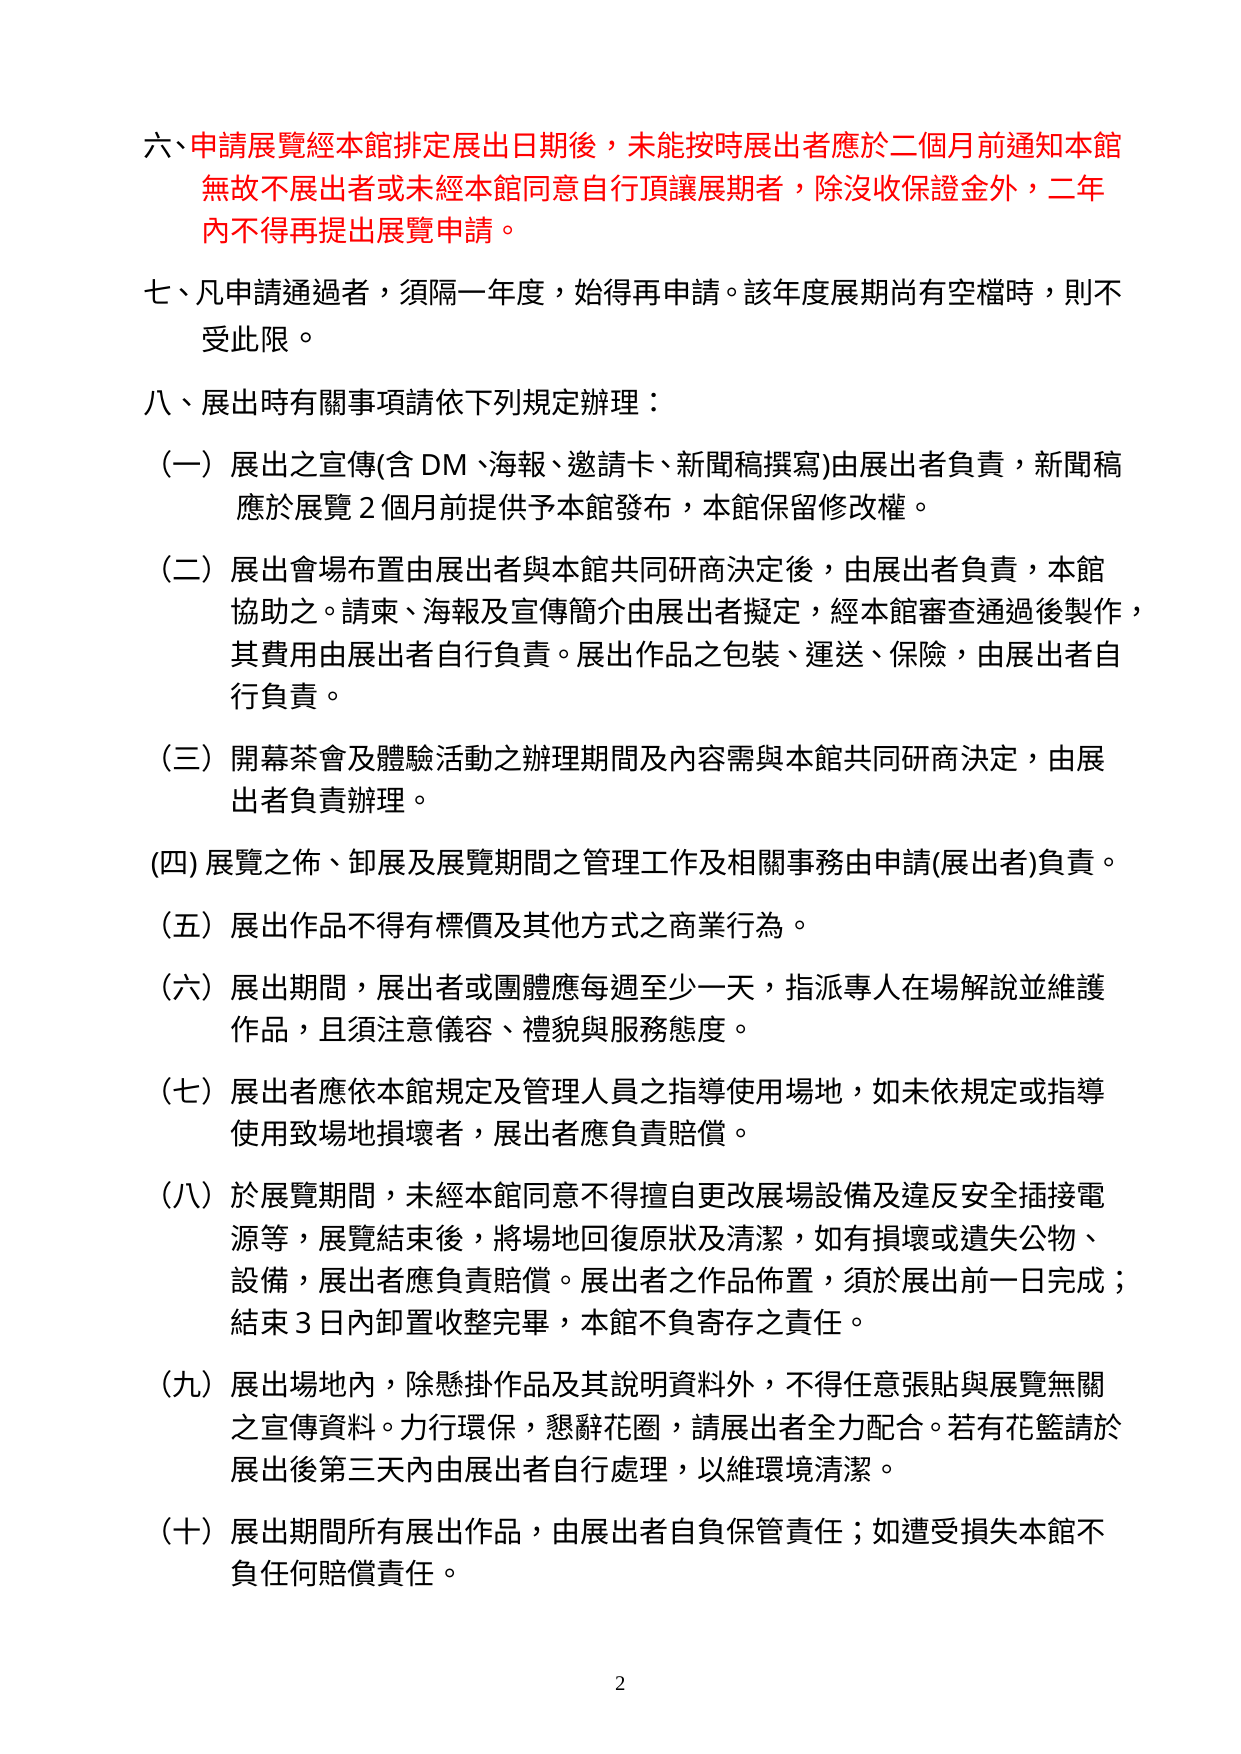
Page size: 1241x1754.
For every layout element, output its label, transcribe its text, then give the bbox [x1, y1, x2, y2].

text （一）展出之宣傳(含DM、海報、邀請卡、新聞稿撰寫)由展出者負責，新聞稿應於展覽2個月前提供予本館發布，本館保留修改權。 [143, 442, 1122, 527]
text （五）展出作品不得有標價及其他方式之商業行為。 [143, 902, 1122, 944]
text （十）展出期間所有展出作品，由展出者自負保管責任；如遭受損失本館不負任何賠償責任。 [143, 1509, 1122, 1593]
text （七）展出者應依本館規定及管理人員之指導使用場地，如未依規定或指導使用致場地損壞者，展出者應負責賠償。 [143, 1068, 1122, 1153]
text 八、展出時有關事項請依下列規定辦理： [143, 380, 1122, 422]
text （六）展出期間，展出者或團體應每週至少一天，指派專人在場解說並維護作品，且須注意儀容、禮貌與服務態度。 [143, 964, 1122, 1049]
text （二）展出會場布置由展出者與本館共同研商決定後，由展出者負責，本館協助之。請柬、海報及宣傳簡介由展出者擬定，經本館審查通過後製作，其費用由展出者自行負責。展出作品之包裝、運送、保險，由展出者自行負責。 [143, 547, 1122, 716]
text （八）於展覽期間，未經本館同意不得擅自更改展場設備及違反安全插接電源等，展覽結束後，將場地回復原狀及清潔，如有損壞或遺失公物、設備，展出者應負責賠償。展出者之作品佈置，須於展出前一日完成；結束3日內卸置收整完畢，本館不負寄存之責任。 [143, 1173, 1122, 1342]
text 七、凡申請通過者，須隔一年度，始得再申請。該年度展期尚有空檔時，則不受此限。 [143, 269, 1122, 360]
text （三）開幕茶會及體驗活動之辦理期間及內容需與本館共同研商決定，由展出者負責辦理。 [143, 736, 1122, 820]
text (四) 展覽之佈、卸展及展覽期間之管理工作及相關事務由申請(展出者)負責。 [143, 840, 1122, 882]
text 六、申請展覽經本館排定展出日期後，未能按時展出者應於二個月前通知本館。無故不展出者或未經本館同意自行頂讓展期者，除沒收保證金外，二年內不得再提出展覽申請。 [143, 123, 1122, 250]
text （九）展出場地內，除懸掛作品及其說明資料外，不得任意張貼與展覽無關之宣傳資料。力行環保，懇辭花圈，請展出者全力配合。若有花籃請於展出後第三天內由展出者自行處理，以維環境清潔。 [143, 1362, 1122, 1489]
